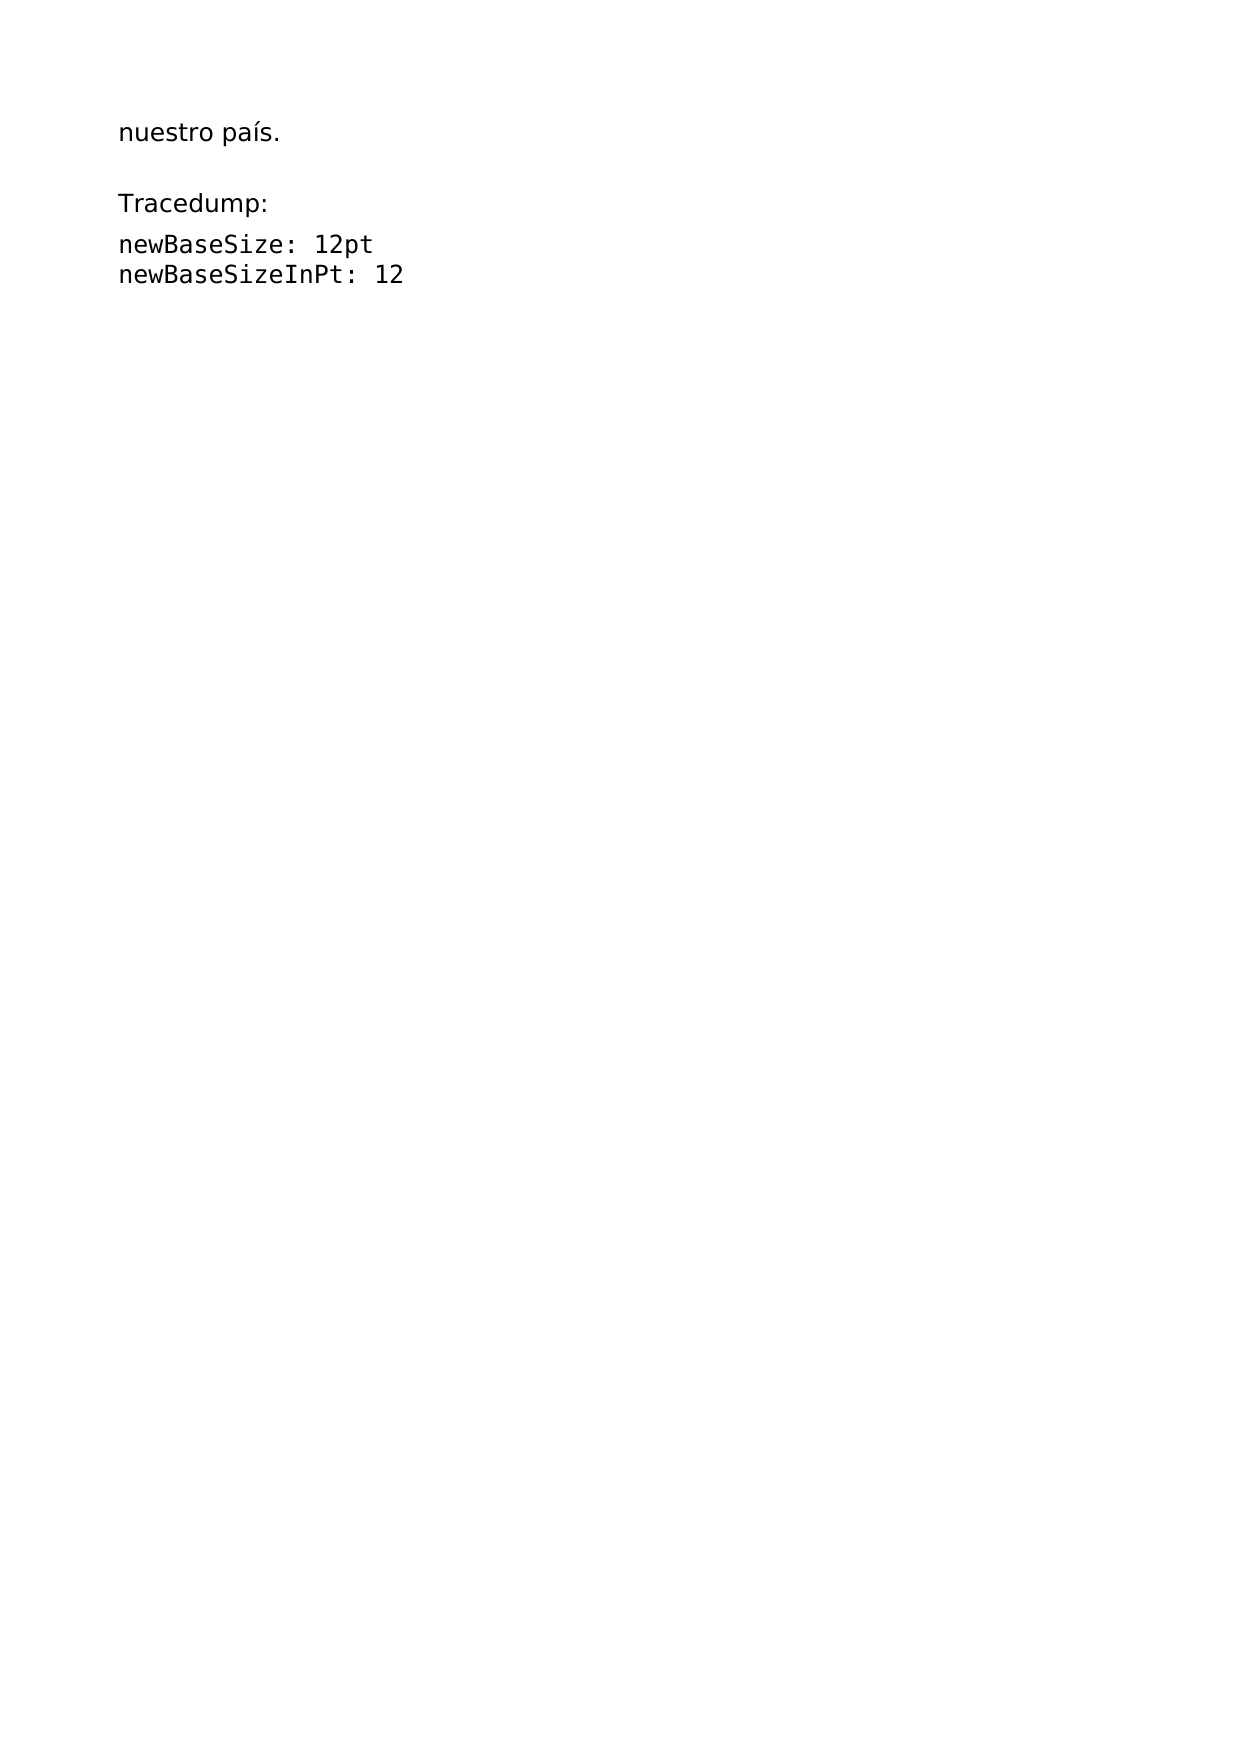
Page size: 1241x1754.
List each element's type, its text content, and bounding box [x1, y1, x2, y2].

text nuestro país. [118, 118, 1122, 147]
text Tracedump: [118, 160, 1122, 218]
text newBaseSize: 12pt newBaseSizeInPt: 12 [118, 231, 1122, 289]
